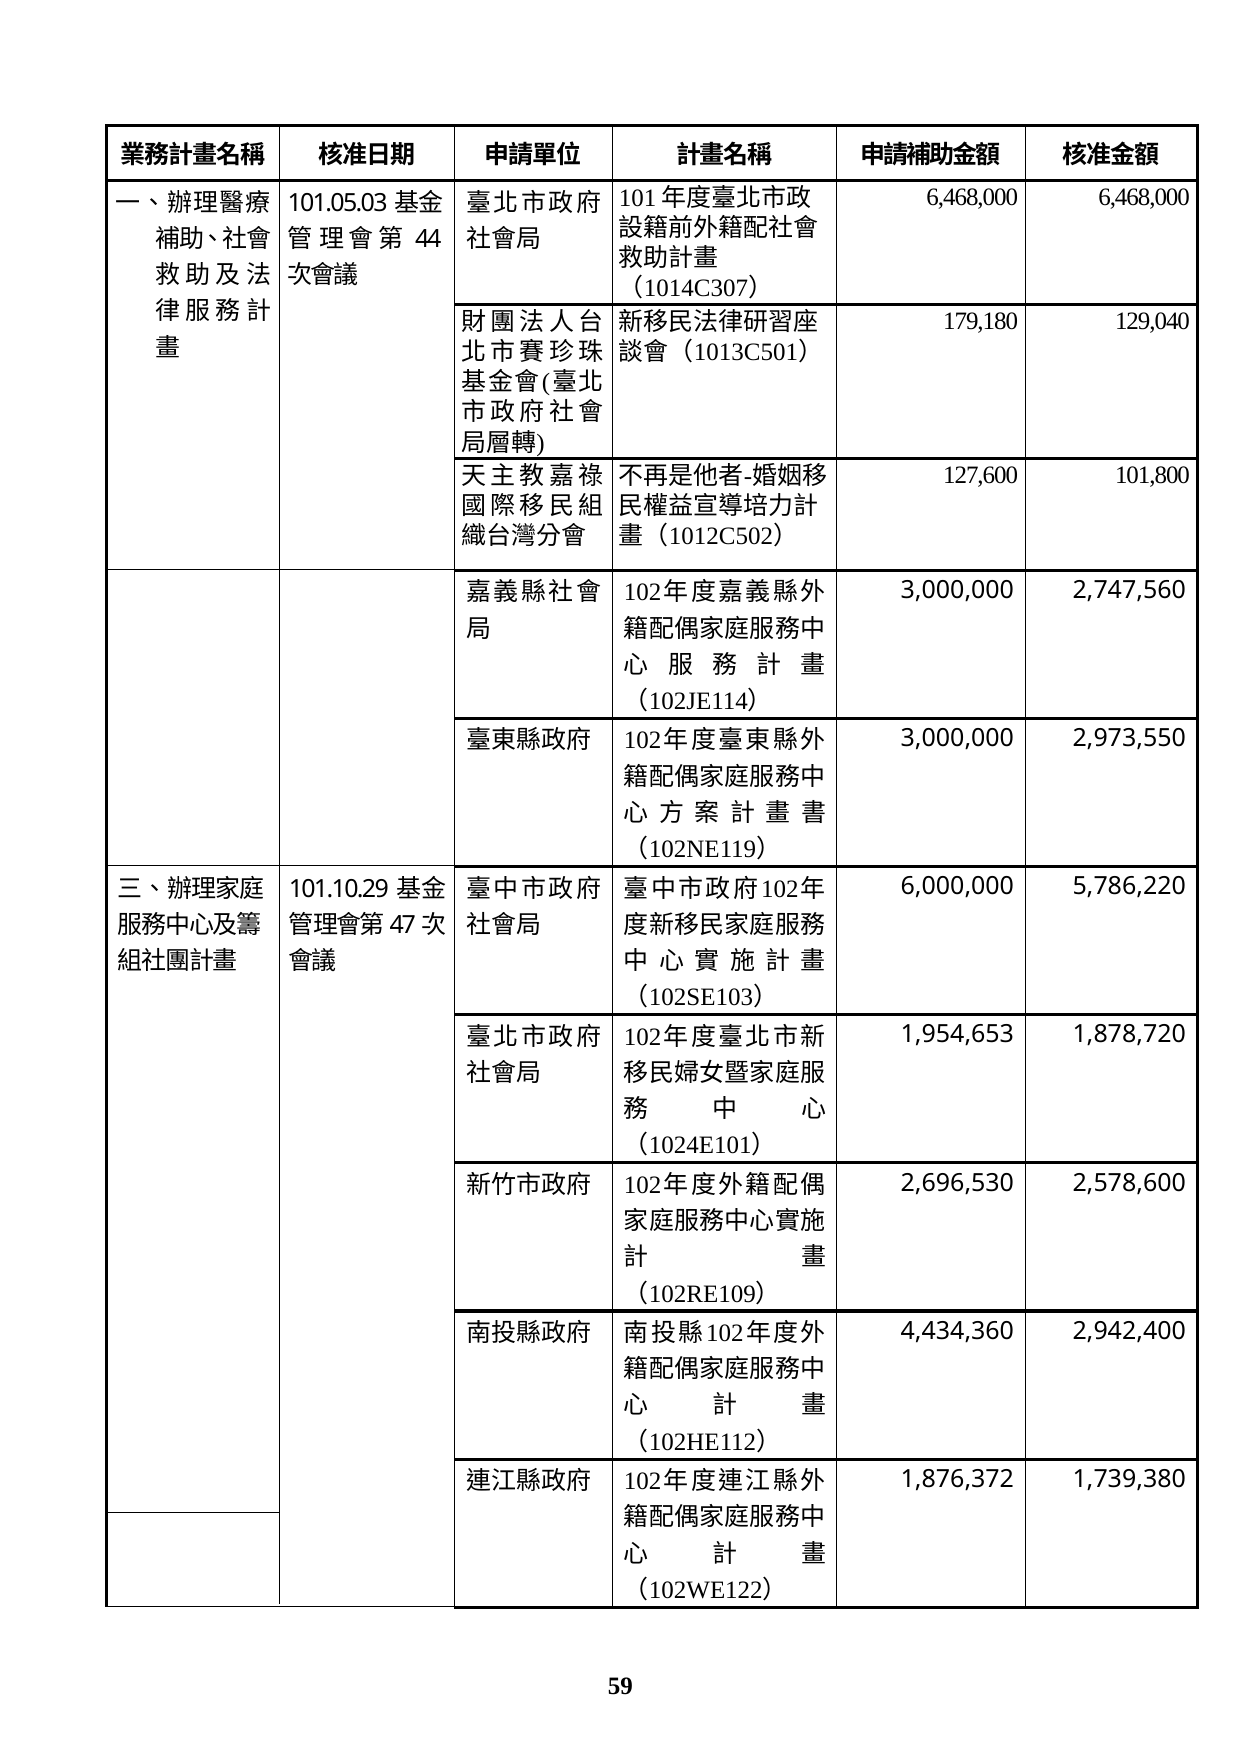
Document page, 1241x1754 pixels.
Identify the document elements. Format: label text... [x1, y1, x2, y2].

table_cell 臺中市政府102年度新移民家庭服務中心實施計畫（102SE103） [613, 868, 836, 1013]
table_cell 3,000,000 [837, 572, 1025, 717]
table_cell 102年度連江縣外籍配偶家庭服務中心計畫（102WE122） [613, 1461, 836, 1606]
table_cell 連江縣政府 [455, 1461, 612, 1606]
table_cell 5,786,220 [1026, 868, 1196, 1013]
table_cell 2,942,400 [1026, 1313, 1196, 1457]
table_cell 3,000,000 [837, 720, 1025, 865]
table_cell 102年度嘉義縣外籍配偶家庭服務中心服務計畫（102JE114） [613, 572, 836, 717]
table_cell 6,468,000 [1026, 182, 1196, 303]
table_cell 102年度臺東縣外籍配偶家庭服務中心方案計畫書（102NE119） [613, 720, 836, 865]
table_cell 2,696,530 [837, 1164, 1025, 1309]
table_cell 2,578,600 [1026, 1164, 1196, 1309]
table_cell 臺北市政府社會局 [455, 182, 612, 303]
table_cell 1,739,380 [1026, 1461, 1196, 1606]
table_cell 101,800 [1026, 460, 1196, 569]
table_cell 101.05.03基金管理會第44次會議 [280, 182, 454, 569]
table_header 核准金額 [1026, 127, 1196, 179]
table_cell [108, 570, 279, 865]
table_cell 不再是他者-婚姻移民權益宣導培力計畫（1012C502） [613, 460, 836, 569]
table_header 申請補助金額 [837, 127, 1025, 179]
table_cell 1,876,372 [837, 1461, 1025, 1606]
table_cell 1,878,720 [1026, 1016, 1196, 1161]
table_cell 179,180 [837, 306, 1025, 457]
table_cell 新竹市政府 [455, 1164, 612, 1309]
table_header 核准日期 [280, 127, 454, 179]
table_header 業務計畫名稱 [108, 127, 279, 179]
table_cell 127,600 [837, 460, 1025, 569]
table_cell 6,468,000 [837, 182, 1025, 303]
table_cell 102年度臺北市新移民婦女暨家庭服務中心（1024E101） [613, 1016, 836, 1161]
table_cell 臺東縣政府 [455, 720, 612, 865]
table_cell 臺中市政府社會局 [455, 868, 612, 1013]
table_cell 1,954,653 [837, 1016, 1025, 1161]
table_cell 2,973,550 [1026, 720, 1196, 865]
table_cell 2,747,560 [1026, 572, 1196, 717]
table_cell 臺北市政府社會局 [455, 1016, 612, 1161]
table_cell 6,000,000 [837, 868, 1025, 1013]
table_cell 財團法人台北市賽珍珠基金會(臺北市政府社會局層轉) [455, 306, 612, 457]
table_cell 南投縣102年度外籍配偶家庭服務中心計畫（102HE112） [613, 1313, 836, 1457]
table_cell 天主教嘉祿國際移民組織台灣分會 [455, 460, 612, 569]
table_cell [108, 1513, 280, 1606]
table_cell 102年度外籍配偶家庭服務中心實施計畫（102RE109） [613, 1164, 836, 1309]
table_cell 新移民法律研習座談會（1013C501） [613, 306, 836, 457]
table_cell 4,434,360 [837, 1313, 1025, 1457]
table_cell 101年度臺北市政設籍前外籍配社會救助計畫（1014C307） [613, 182, 836, 303]
table_cell 嘉義縣社會局 [455, 572, 612, 717]
table_cell 三、辦理家庭服務中心及籌組社團計畫 [108, 866, 279, 1512]
table_cell 101.10.29基金管理會第47次會議 [280, 866, 454, 1606]
table_cell 一、辦理醫療補助、社會救助及法律服務計畫 [108, 182, 279, 569]
table_header 計畫名稱 [613, 127, 836, 179]
table_cell 129,040 [1026, 306, 1196, 457]
table_header 申請單位 [455, 127, 612, 179]
table_cell [280, 570, 454, 865]
table_cell 南投縣政府 [455, 1313, 612, 1457]
